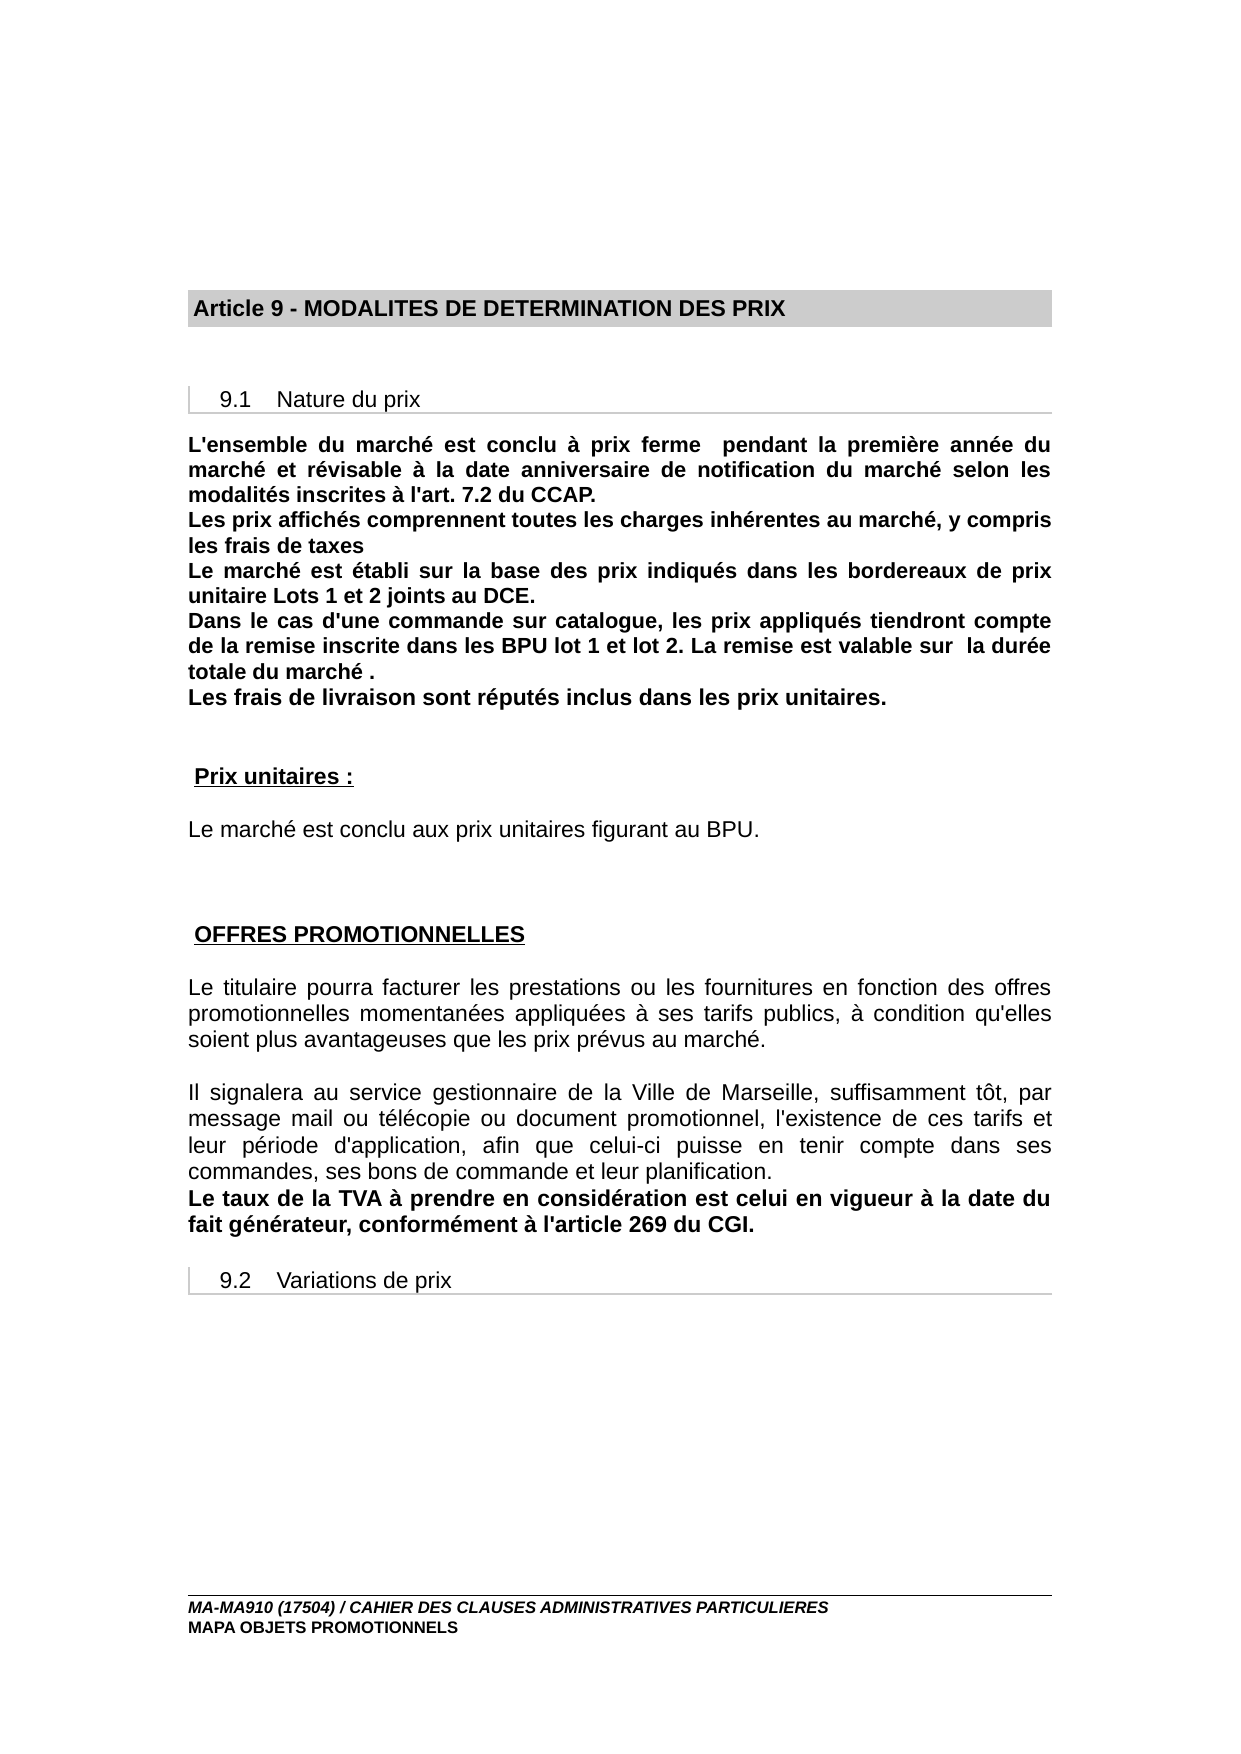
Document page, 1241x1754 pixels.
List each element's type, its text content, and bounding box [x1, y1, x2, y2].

text Prix unitaires : [188, 763, 1052, 789]
subtitle Variations de prix [190, 1267, 1052, 1293]
text Le taux de la TVA à prendre en considération est celui en vigueur à la date du fait générateur, conformément à l'article 269 du CGI. [188, 1184, 1052, 1237]
text Les prix affichés comprennent toutes les charges inhérentes au marché, y compris les frais de taxes [188, 507, 1052, 558]
text Le titulaire pourra facturer les prestations ou les fournitures en fonction des offres promotionnelles momentanées appliquées à ses tarifs publics, à condition qu'elles soient plus avantageuses que les prix prévus au marché. [188, 974, 1052, 1053]
subtitle MODALITES DE DETERMINATION DES PRIX [190, 292, 1050, 324]
subtitle Nature du prix [190, 386, 1052, 412]
text Le marché est conclu aux prix unitaires figurant au BPU. [188, 816, 1052, 842]
text OFFRES PROMOTIONNELLES [188, 921, 1052, 947]
text Il signalera au service gestionnaire de la Ville de Marseille, suffisamment tôt, par message mail ou télécopie ou document promotionnel, l'existence de ces tarifs et leur période d'application, afin que celui-ci puisse en tenir compte dans ses commandes, ses bons de commande et leur planification. [188, 1079, 1052, 1184]
text L'ensemble du marché est conclu à prix ferme pendant la première année du marché et révisable à la date anniversaire de notification du marché selon les modalités inscrites à l'art. 7.2 du CCAP. [188, 432, 1052, 507]
text Le marché est établi sur la base des prix indiqués dans les bordereaux de prix unitaire Lots 1 et 2 joints au DCE. [188, 558, 1052, 608]
text Dans le cas d'une commande sur catalogue, les prix appliqués tiendront compte de la remise inscrite dans les BPU lot 1 et lot 2. La remise est valable sur la durée totale du marché . [188, 608, 1052, 684]
text Les frais de livraison sont réputés inclus dans les prix unitaires. [188, 684, 1052, 710]
